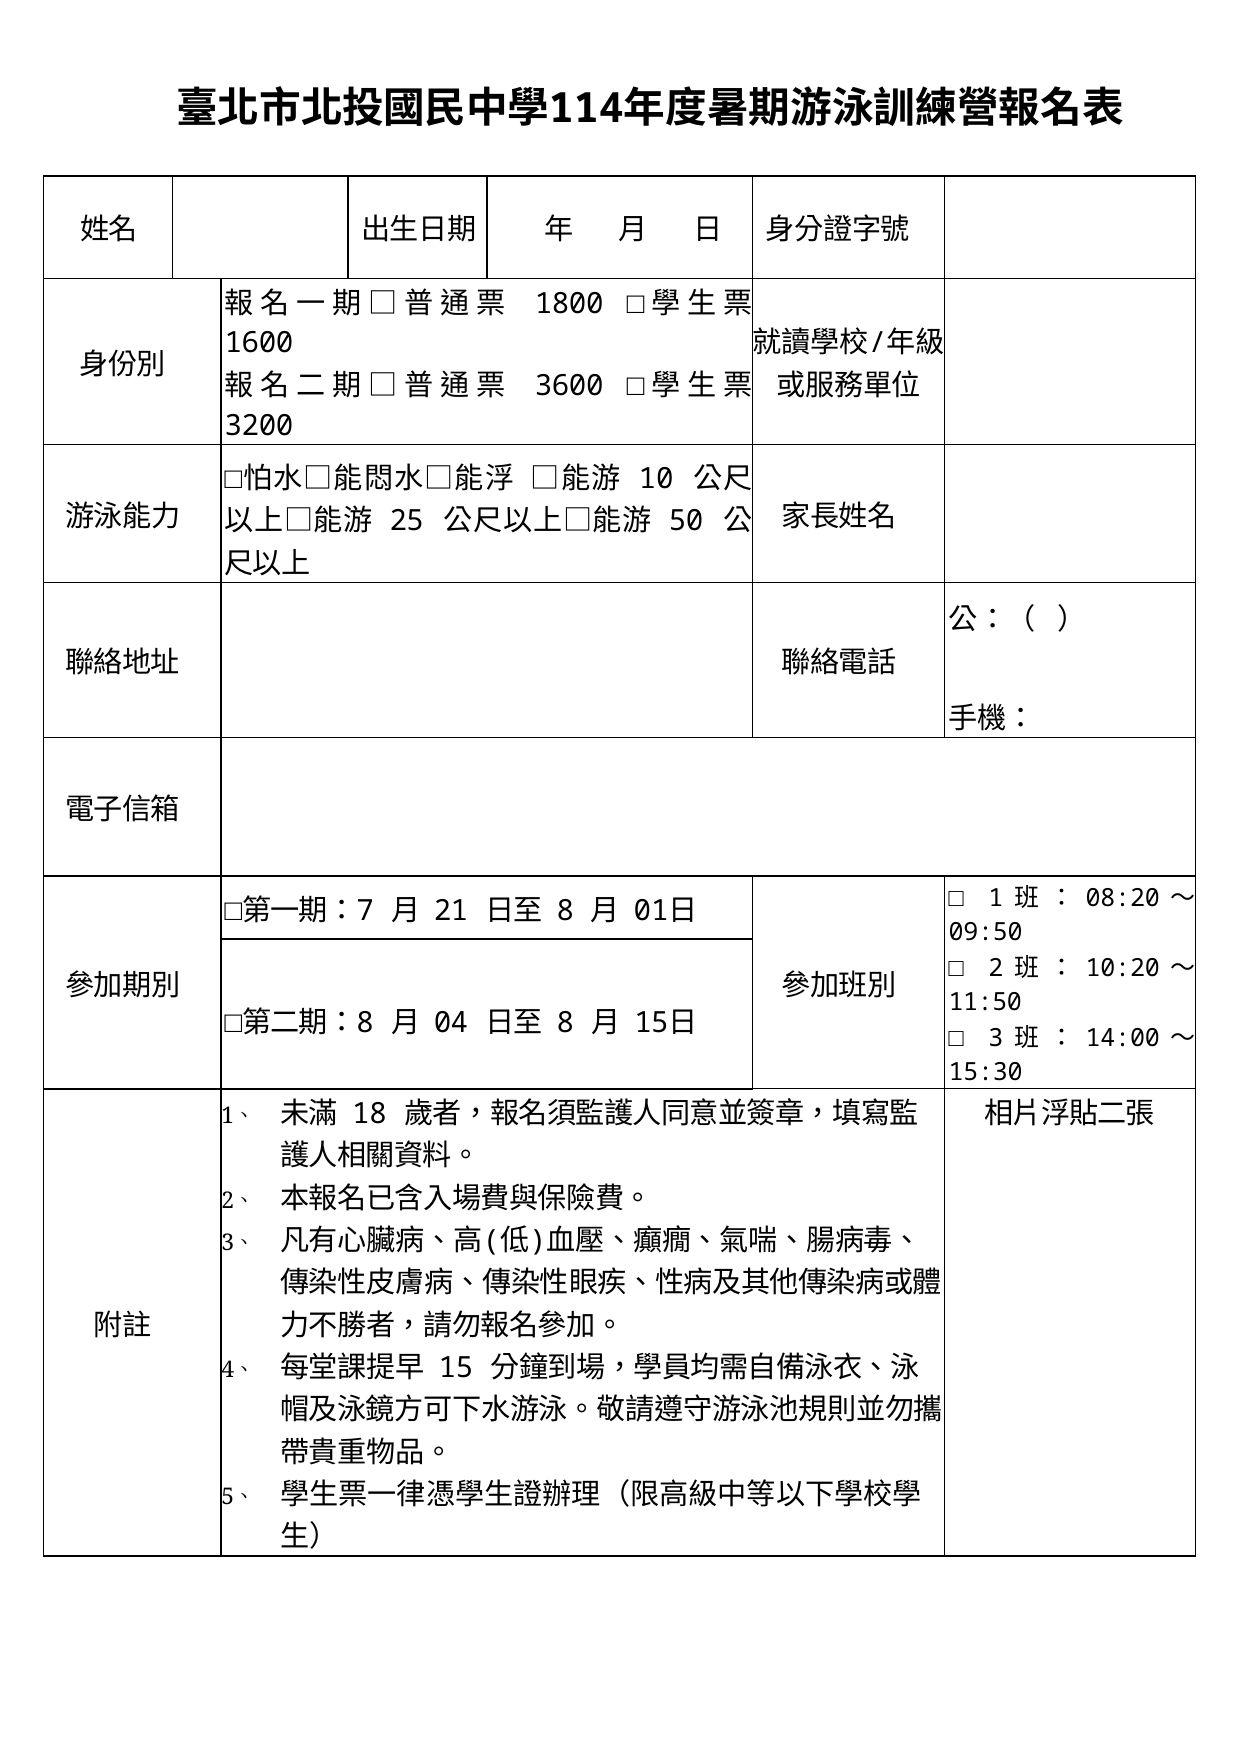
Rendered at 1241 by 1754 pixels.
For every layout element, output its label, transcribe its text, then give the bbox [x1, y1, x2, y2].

table_cell 報名一期□普通票 1800 □學生票 1600 報名二期□普通票 3600 □學生票 3200 [222, 279, 752, 443]
table_cell 相片浮貼二張 [945, 1089, 1195, 1555]
table_cell □怕水□能悶水□能浮 □能游 10 公尺以上□能游 25 公尺以上□能游 50 公尺以上 [222, 445, 752, 582]
table_cell □第二期：8 月 04 日至 8 月 15日 [222, 940, 752, 1088]
table_cell 電子信箱 [44, 738, 220, 875]
table_cell 參加班別 [753, 877, 944, 1088]
table_cell [222, 583, 752, 737]
table_cell 參加期別 [44, 877, 220, 1088]
table_cell 家長姓名 [753, 445, 944, 582]
table_cell 附註 [44, 1090, 220, 1555]
table_cell □第一期：7 月 21 日至 8 月 01日 [222, 877, 752, 938]
table_header 年 月 日 [488, 177, 752, 278]
table_cell □ 1班：08:20〜09:50 □ 2班：10:20〜11:50 □ 3班：14:00〜15:30 [945, 877, 1195, 1088]
table_cell 游泳能力 [44, 445, 220, 582]
table_header 姓名 [44, 177, 172, 278]
table_header [945, 177, 1195, 278]
table_header [173, 177, 347, 278]
table_cell [222, 738, 1195, 875]
table_cell [945, 279, 1195, 443]
table_header 身分證字號 [753, 177, 944, 278]
table_cell 聯絡電話 [753, 583, 944, 737]
table_cell 公：（ ） 手機： [945, 583, 1195, 737]
table_cell 身份別 [44, 279, 220, 443]
table_cell 未滿 18 歲者，報名須監護人同意並簽章，填寫監護人相關資料。 本報名已含入場費與保險費。 凡有心臟病、高(低)血壓、癲癇、氣喘、腸病毒、傳染性皮膚病、傳染性眼疾、性病及其他傳染病或體力不勝者，請勿報名參加。 每堂課提早 15 分鐘到場，學員均需自備泳衣、泳帽及泳鏡方可下水游泳。敬請遵守游泳池規則並勿攜帶貴重物品。 學生票一律憑學生證辦理（限高級中等以下學校學生） [222, 1089, 944, 1555]
text 臺北市北投國民中學114年度暑期游泳訓練營報名表 [148, 74, 1152, 134]
table_cell [945, 445, 1195, 582]
table_cell 就讀學校/年級 或服務單位 [753, 279, 944, 443]
table_cell 聯絡地址 [44, 583, 220, 737]
table_header 出生日期 [349, 177, 486, 278]
